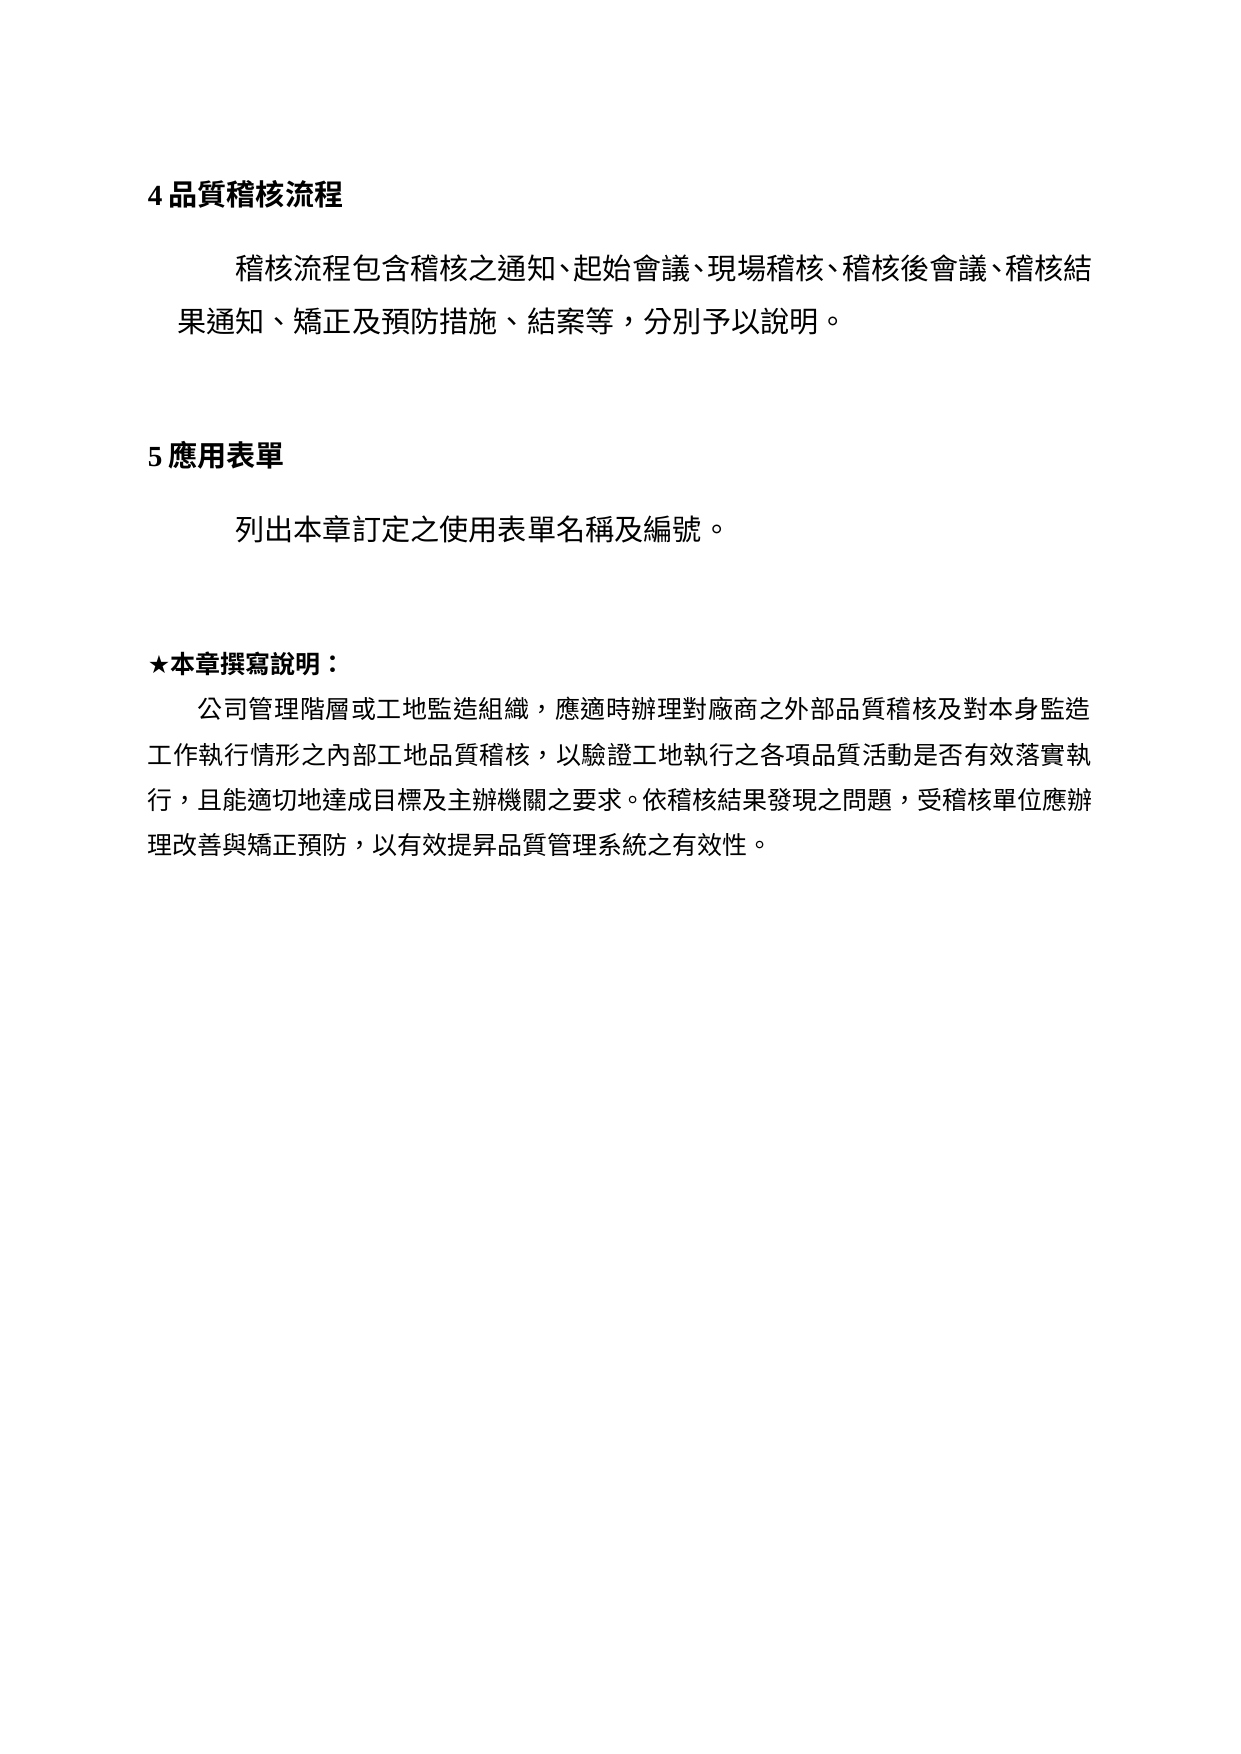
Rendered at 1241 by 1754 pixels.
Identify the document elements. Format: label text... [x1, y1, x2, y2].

subtitle 5應用表單 [148, 433, 1092, 475]
subtitle 4品質稽核流程 [148, 172, 1092, 214]
text ★本章撰寫說明： [148, 644, 1092, 681]
text 稽核流程包含稽核之通知、起始會議、現場稽核、稽核後會議、稽核結果通知、矯正及預防措施、結案等，分別予以說明。 [177, 246, 1092, 341]
text 列出本章訂定之使用表單名稱及編號。 [177, 507, 1092, 549]
text 公司管理階層或工地監造組織，應適時辦理對廠商之外部品質稽核及對本身監造工作執行情形之內部工地品質稽核，以驗證工地執行之各項品質活動是否有效落實執行，且能適切地達成目標及主辦機關之要求。依稽核結果發現之問題，受稽核單位應辦理改善與矯正預防，以有效提昇品質管理系統之有效性。 [148, 690, 1092, 862]
